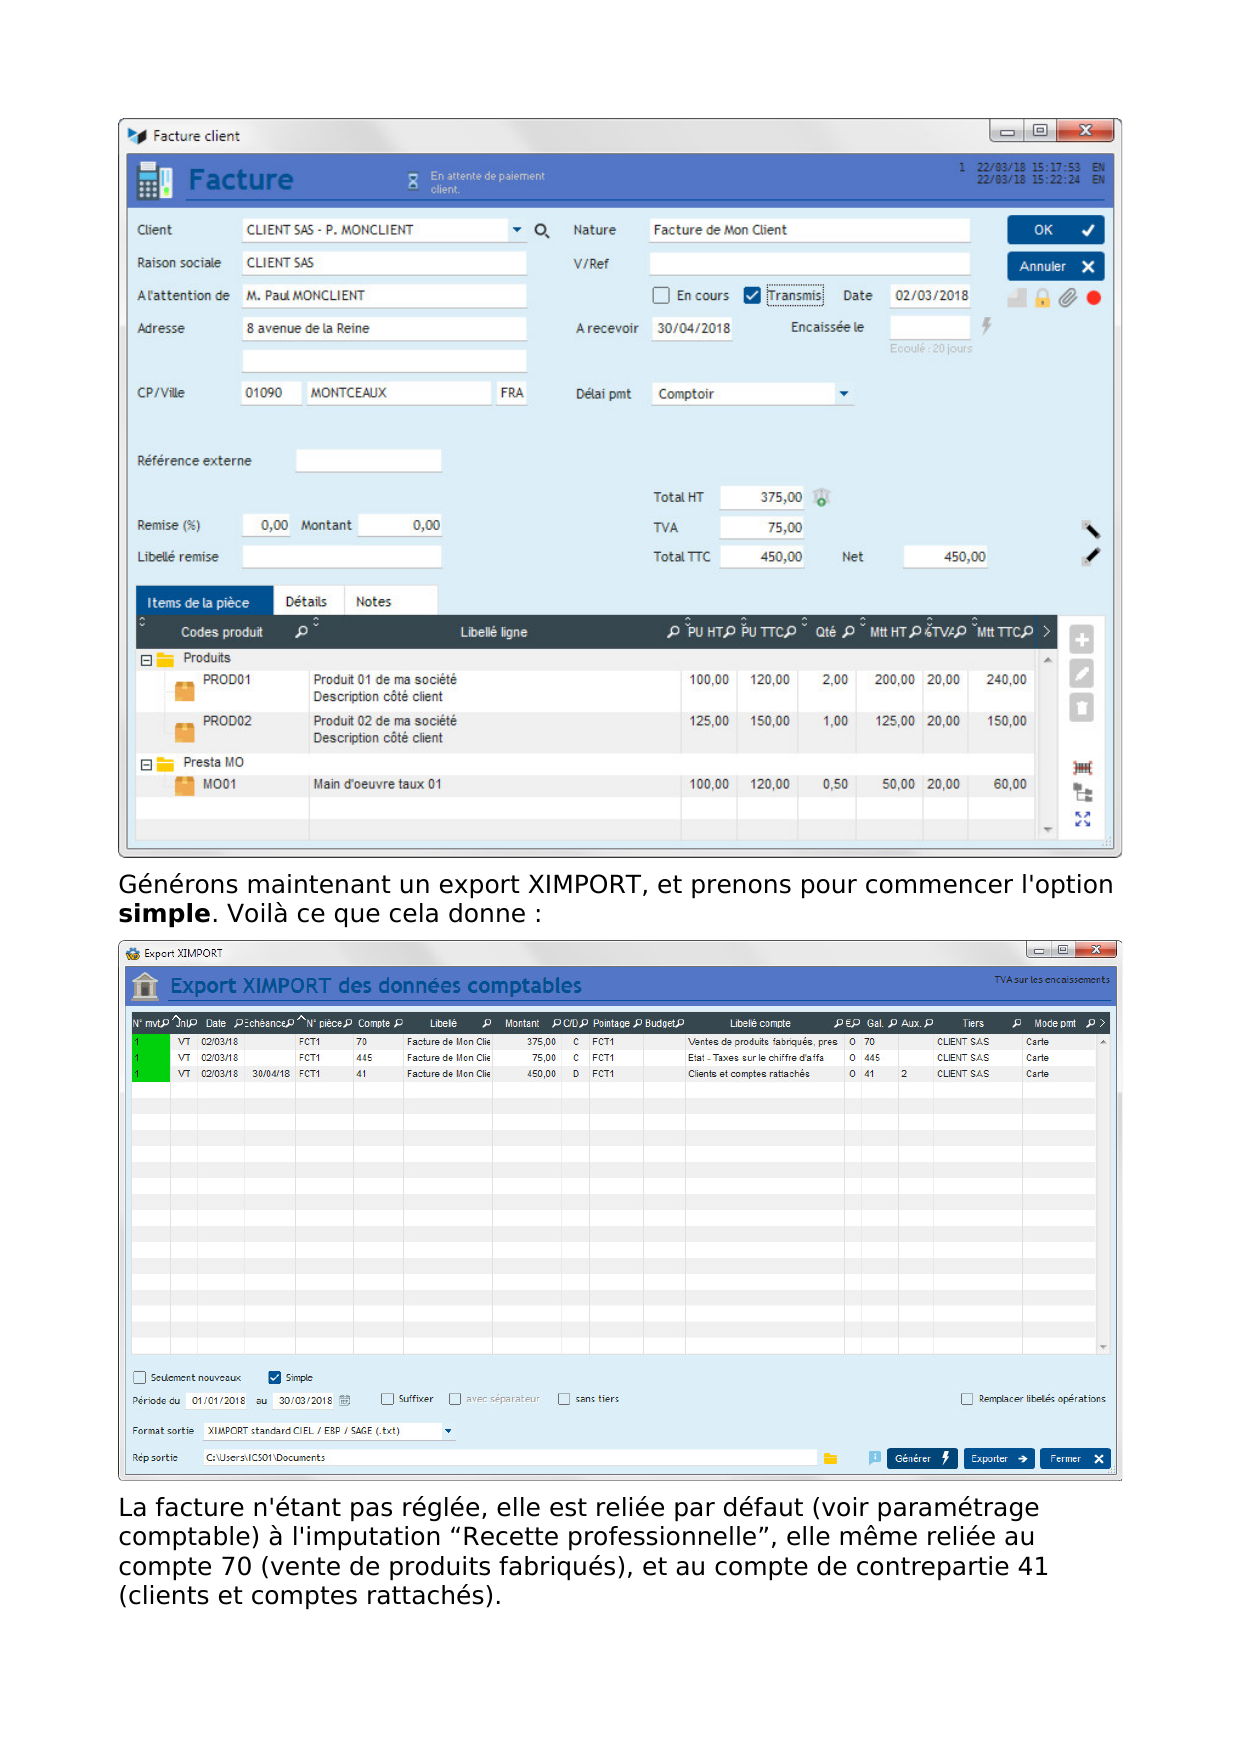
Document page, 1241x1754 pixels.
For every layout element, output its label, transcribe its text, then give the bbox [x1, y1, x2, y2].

text Générons maintenant un export XIMPORT, et prenons pour commencer l'option simple. Voilà ce que cela donne : [118, 870, 1122, 928]
picture [118, 940, 1123, 1481]
text La facture n'étant pas réglée, elle est reliée par défaut (voir paramétrage comptable) à l'imputation “Recette professionnelle”, elle même reliée au compte 70 (vente de produits fabriqués), et au compte de contrepartie 41 (clients et comptes rattachés). [118, 1493, 1122, 1610]
picture [118, 118, 1123, 858]
